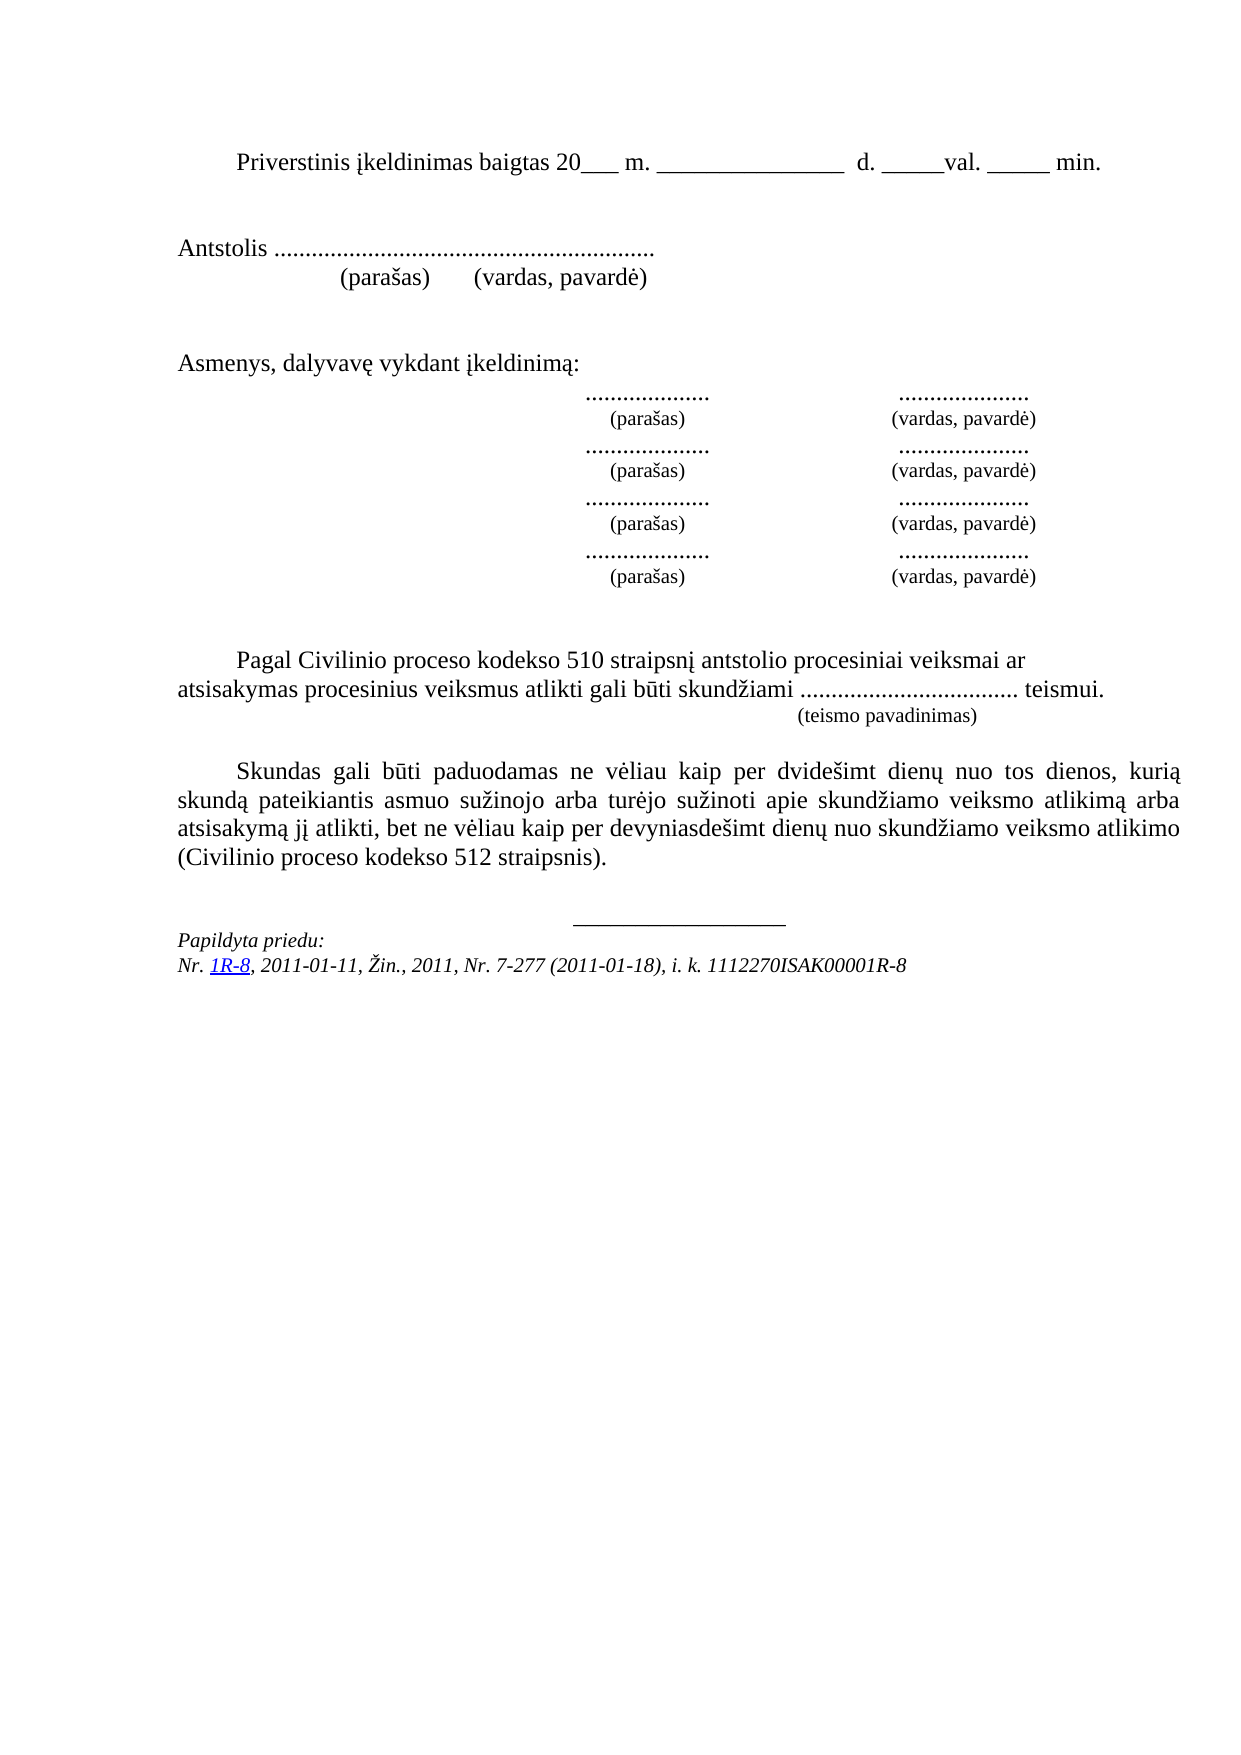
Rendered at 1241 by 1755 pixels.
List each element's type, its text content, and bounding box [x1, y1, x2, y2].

table_header .................... (parašas) .................... (parašas) .................... (parašas) .................... (parašas) [489, 377, 805, 588]
text (teismo pavadinimas) [177, 703, 1181, 727]
table_header ..................... (vardas, pavardė) ..................... (vardas, pavardė) ..................... (vardas, pavardė) ..................... (vardas, pavardė) [805, 377, 1122, 588]
text Antstolis ............................................................. [177, 233, 1181, 262]
text Skundas gali būti paduodamas ne vėliau kaip per dvidešimt dienų nuo tos dienos, kurią skundą pateikiantis asmuo sužinojo arba turėjo sužinoti apie skundžiamo veiksmo atlikimą arba atsisakymą jį atlikti, bet ne vėliau kaip per devyniasdešimt dienų nuo skundžiamo veiksmo atlikimo (Civilinio proceso kodekso 512 straipsnis). [177, 756, 1181, 871]
text atsisakymas procesinius veiksmus atlikti gali būti skundžiami ................................... teismui. [177, 674, 1181, 703]
text Priverstinis įkeldinimas baigtas 20___ m. _______________ d. _____val. _____ min. [177, 147, 1181, 176]
text _________________ [177, 900, 1181, 928]
text (parašas) (vardas, pavardė) [177, 262, 1181, 291]
text Papildyta priedu: [177, 928, 1181, 952]
text Nr. 1R-8, 2011-01-11, Žin., 2011, Nr. 7-277 (2011-01-18), i. k. 1112270ISAK00001R-8 [177, 952, 1181, 977]
text Pagal Civilinio proceso kodekso 510 straipsnį antstolio procesiniai veiksmai ar [177, 646, 1181, 674]
table_header [177, 377, 489, 588]
text Asmenys, dalyvavę vykdant įkeldinimą: [177, 348, 1181, 377]
